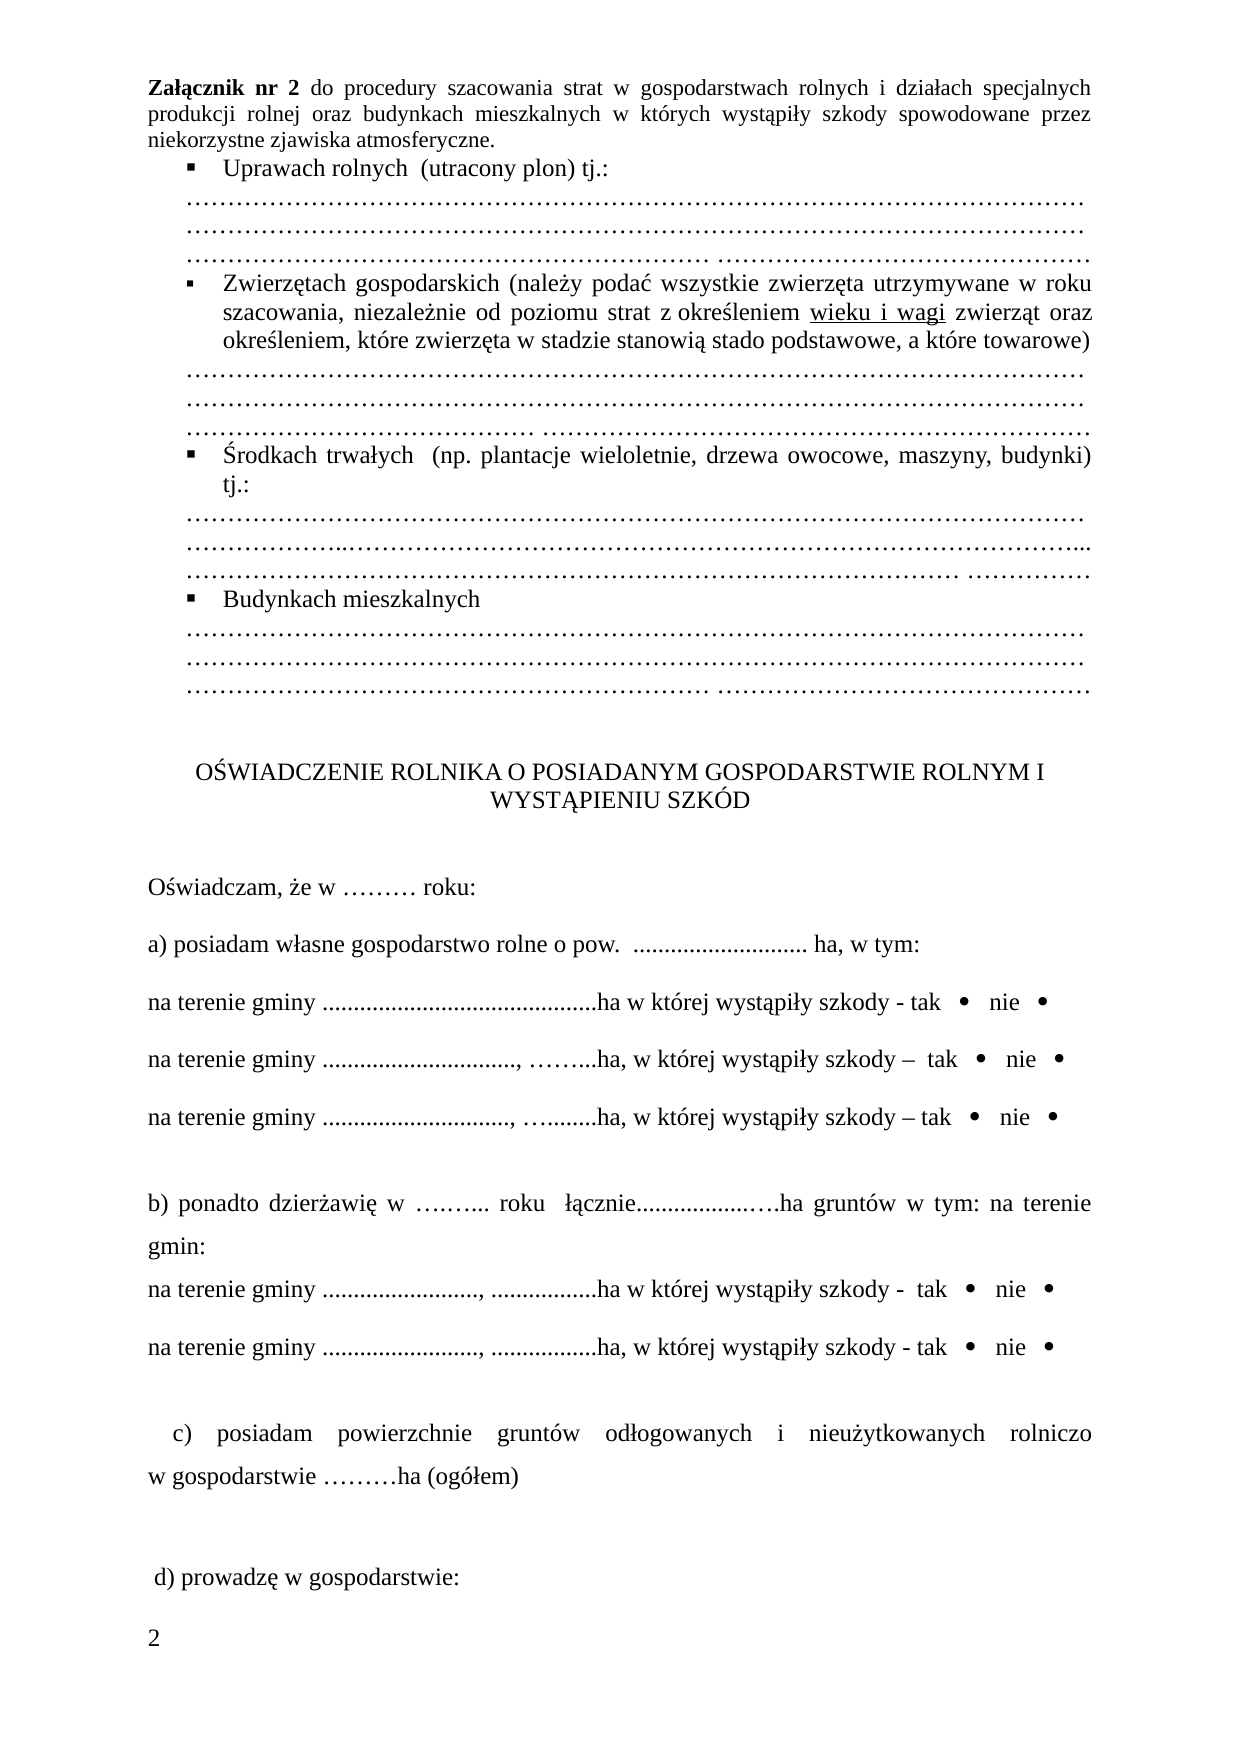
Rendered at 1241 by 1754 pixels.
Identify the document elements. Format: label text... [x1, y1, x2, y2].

text na terenie gminy ........................., .................ha w której wystąpiły szkody - tak  nie  [148, 1274, 1093, 1303]
text …………………………………………………………………………………………………………………………………………………………………………………………………………………………………… ………………………………………………………… [185, 354, 1093, 440]
text c) posiadam powierzchnie gruntów odłogowanych i nieużytkowanych rolniczo w gospodarstwie ………ha (ogółem) [148, 1418, 1093, 1490]
text ……………………………………………………………………………………………………………………………………………………………………………………………………………………………………………………… ……………………………………… [185, 613, 1093, 699]
text na terenie gminy ..............................., ……...ha, w której wystąpiły szkody – tak  nie  [148, 1044, 1093, 1073]
text na terenie gminy .............................., …........ha, w której wystąpiły szkody – tak  nie  [148, 1102, 1093, 1130]
text na terenie gminy ............................................ha w której wystąpiły szkody - tak  nie  [148, 987, 1093, 1015]
text d) prowadzę w gospodarstwie: [148, 1562, 1093, 1590]
text Oświadczam, że w ……… roku: [148, 872, 1093, 900]
text OŚWIADCZENIE ROLNIKA O POSIADANYM GOSPODARSTWIE ROLNYM I WYSTĄPIENIU SZKÓD [148, 757, 1093, 814]
text b) ponadto dzierżawię w ….…... roku łącznie..................….ha gruntów w tym: na terenie gmin: [148, 1188, 1093, 1260]
text a) posiadam własne gospodarstwo rolne o pow. ............................ ha, w tym: [148, 929, 1093, 958]
text ……………………………………………………………………………………………………………………………………………………………………………………………………………………………………………………… ……………………………………… [185, 182, 1093, 268]
list Uprawach rolnych (utracony plon) tj.: [185, 153, 1093, 182]
list Zwierzętach gospodarskich (należy podać wszystkie zwierzęta utrzymywane w roku szacowania, niezależnie od poziomu strat z określeniem wieku i wagi zwierząt oraz określeniem, które zwierzęta w stadzie stanowią stado podstawowe, a które towarowe) [185, 268, 1093, 354]
text ………………………………………………………………………………… …………… [185, 555, 1093, 584]
text ………………………………………………………………………………………………………………..……………………………………………………………………………... [185, 498, 1093, 555]
list Środkach trwałych (np. plantacje wieloletnie, drzewa owocowe, maszyny, budynki) tj.: [185, 440, 1093, 498]
text na terenie gminy ........................., .................ha, w której wystąpiły szkody - tak  nie  [148, 1332, 1093, 1360]
list Budynkach mieszkalnych [185, 584, 1093, 613]
